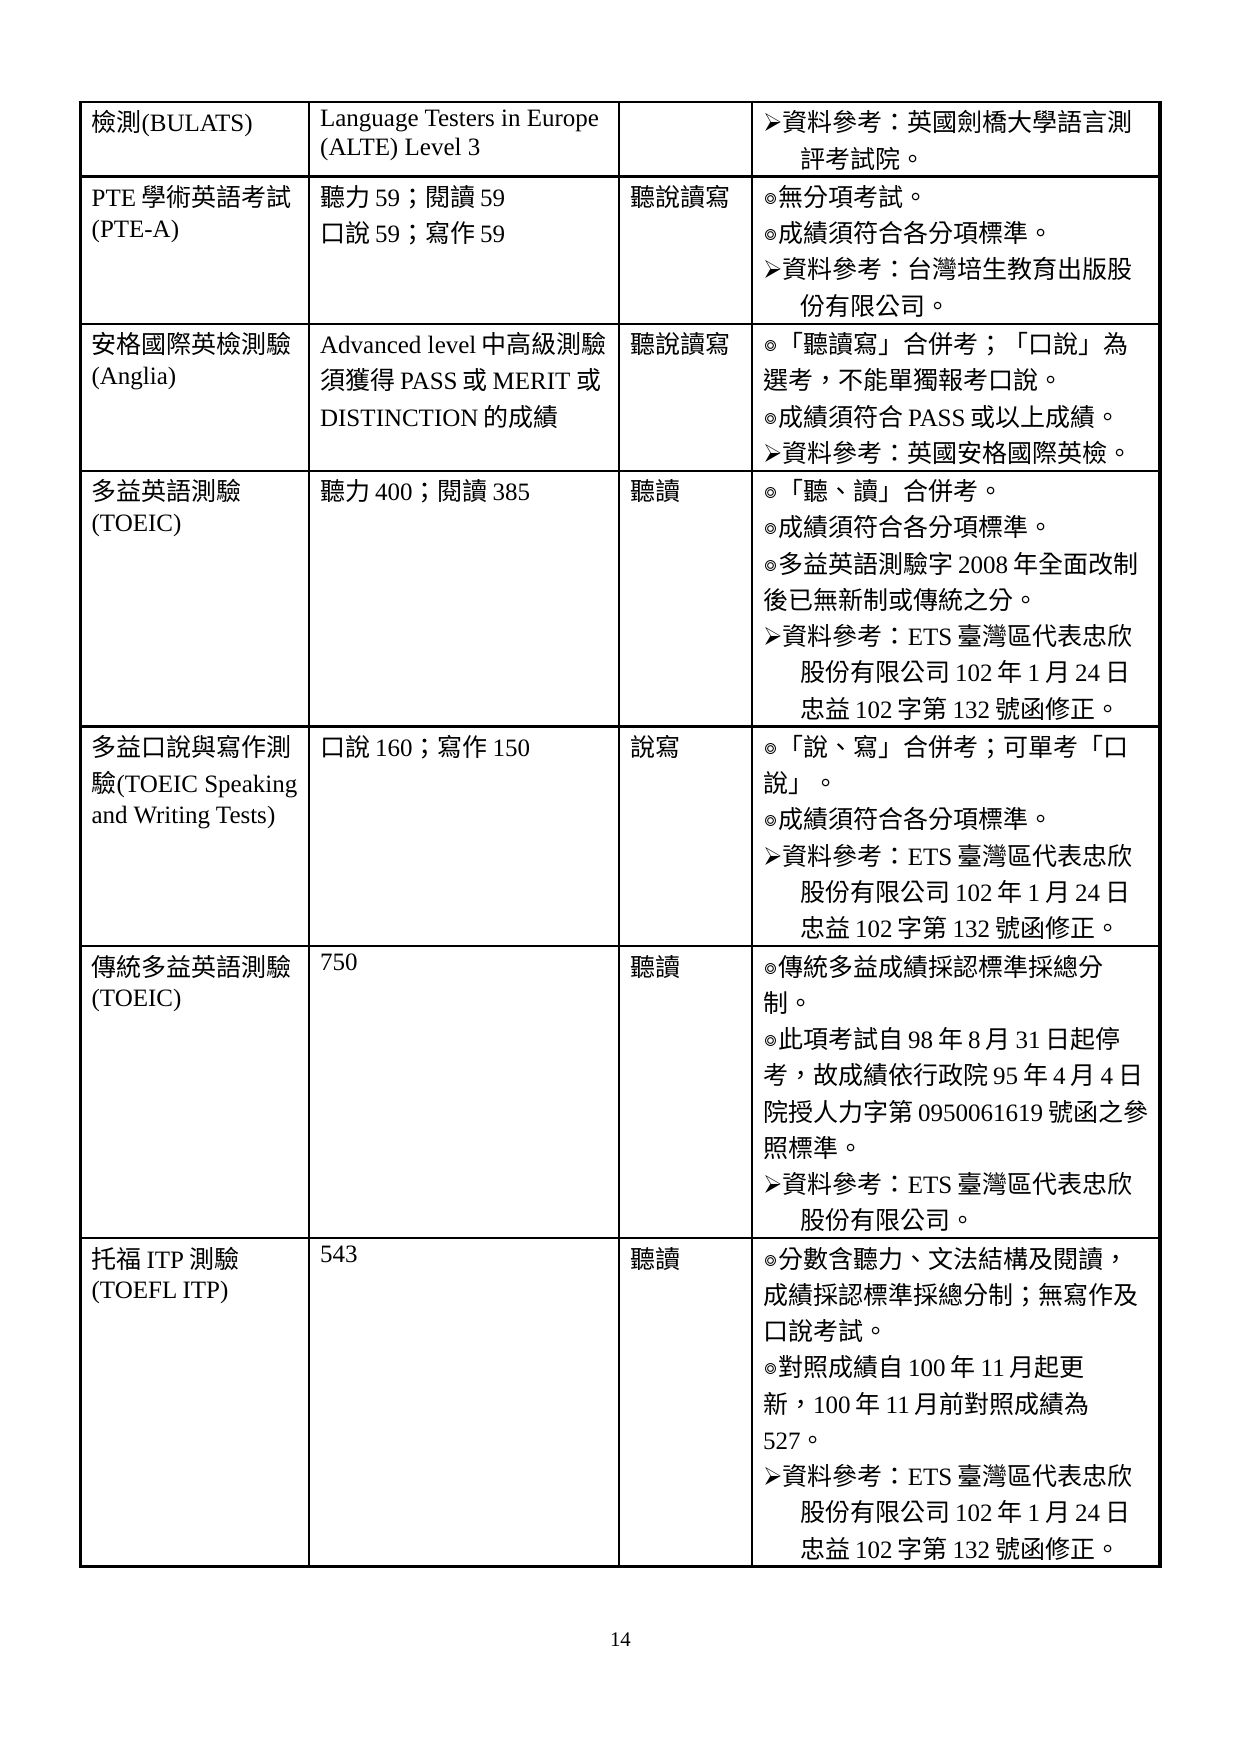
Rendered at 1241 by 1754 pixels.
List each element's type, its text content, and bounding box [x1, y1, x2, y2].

table_cell 多益口說與寫作測驗(TOEIC Speaking and Writing Tests) [82, 728, 308, 945]
table_cell 「聽讀寫」合併考；「口說」為選考，不能單獨報考口說。 成績須符合PASS或以上成績。 資料參考：英國安格國際英檢。 [753, 325, 1158, 469]
table_cell [620, 103, 751, 175]
table_cell Language Testers in Europe (ALTE) Level 3 [310, 103, 618, 175]
table_cell 托福ITP測驗 (TOEFL ITP) [82, 1239, 308, 1565]
table_cell PTE學術英語考試(PTE-A) [82, 178, 308, 322]
table_cell 安格國際英檢測驗(Anglia) [82, 325, 308, 469]
table_cell 聽力400；閱讀385 [310, 472, 618, 725]
table_cell 543 [310, 1239, 618, 1565]
table_cell 「說、寫」合併考；可單考「口說」。 成績須符合各分項標準。 資料參考：ETS臺灣區代表忠欣股份有限公司102年1月24日忠益102字第132號函修正。 [753, 728, 1158, 945]
table_cell 分數含聽力、文法結構及閱讀，成績採認標準採總分制；無寫作及口說考試。 對照成績自100年11月起更新，100年11月前對照成績為527。 資料參考：ETS臺灣區代表忠欣股份有限公司102年1月24日忠益102字第132號函修正。 [753, 1239, 1158, 1565]
table_cell 聽讀 [620, 472, 751, 725]
table_cell 聽讀 [620, 947, 751, 1237]
table_cell 聽、說、讀、寫可分項單考。 資料參考：英國劍橋大學語言測評考試院。 [753, 103, 1158, 175]
table_cell 聽力59；閱讀59 口說59；寫作59 [310, 178, 618, 322]
table_cell 說寫 [620, 728, 751, 945]
table_cell 傳統多益成績採認標準採總分制。 此項考試自98年8月31日起停考，故成績依行政院95年4月4日院授人力字第0950061619號函之參照標準。 資料參考：ETS臺灣區代表忠欣股份有限公司。 [753, 947, 1158, 1237]
table_cell 無分項考試。 成績須符合各分項標準。 資料參考：台灣培生教育出版股份有限公司。 [753, 178, 1158, 322]
table_cell 口說160；寫作150 [310, 728, 618, 945]
table_cell 多益英語測驗(TOEIC) [82, 472, 308, 725]
table_cell 傳統多益英語測驗(TOEIC) [82, 947, 308, 1237]
table_cell 檢測(BULATS) [82, 103, 308, 175]
table_cell 聽讀 [620, 1239, 751, 1565]
table_cell 聽說讀寫 [620, 325, 751, 469]
table_cell 聽說讀寫 [620, 178, 751, 322]
table_cell Advanced level中高級測驗須獲得PASS或MERIT 或DISTINCTION的成績 [310, 325, 618, 469]
table_cell 「聽、讀」合併考。 成績須符合各分項標準。 多益英語測驗字2008年全面改制後已無新制或傳統之分。 資料參考：ETS臺灣區代表忠欣股份有限公司102年1月24日忠益102字第132號函修正。 [753, 472, 1158, 725]
table_cell 750 [310, 947, 618, 1237]
